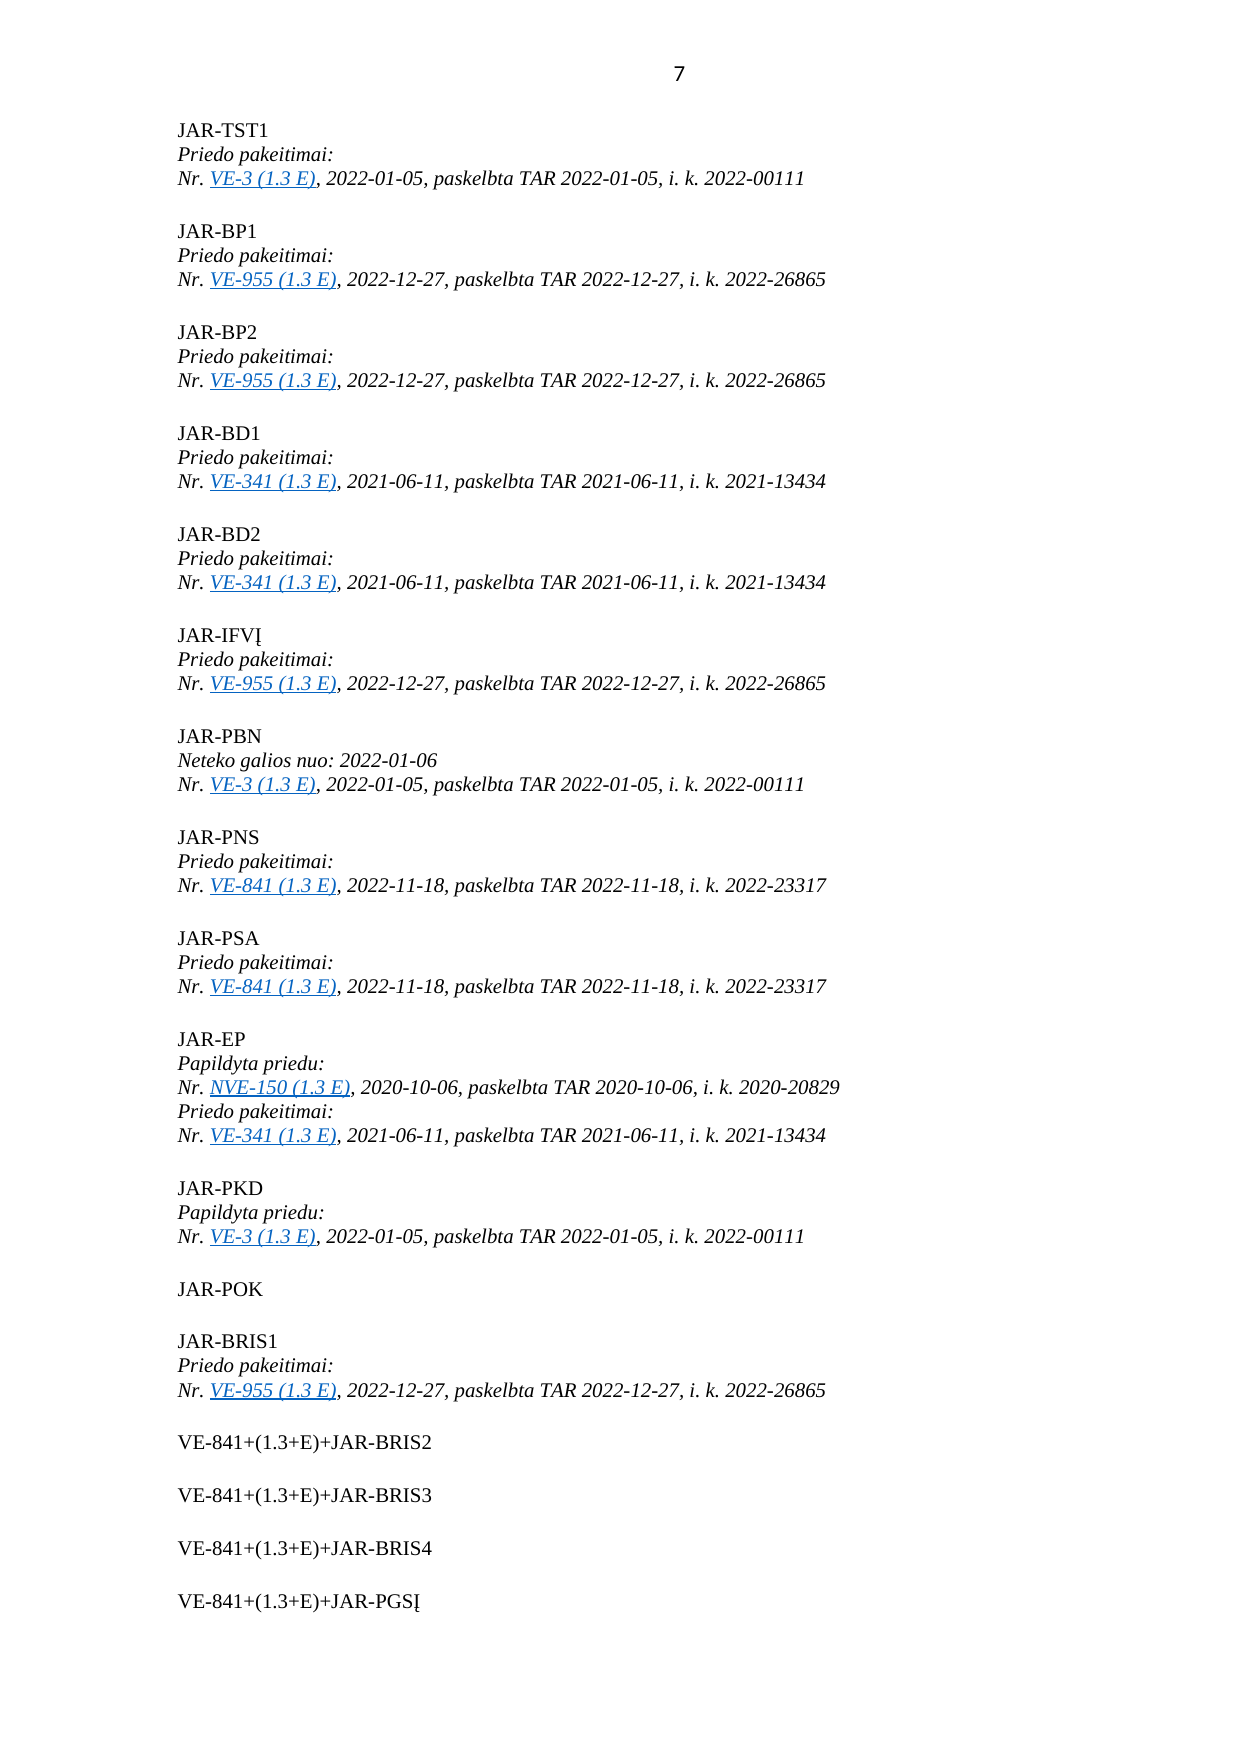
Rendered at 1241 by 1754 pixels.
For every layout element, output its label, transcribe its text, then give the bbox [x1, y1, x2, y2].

text JAR-BRIS1 [177, 1329, 1181, 1353]
text JAR-BP1 [177, 219, 1181, 243]
text Priedo pakeitimai: [177, 849, 1181, 873]
text Nr. VE-955 (1.3 E), 2022-12-27, paskelbta TAR 2022-12-27, i. k. 2022-26865 [177, 671, 1181, 695]
text Papildyta priedu: [177, 1200, 1181, 1224]
text Papildyta priedu: [177, 1051, 1181, 1075]
text Priedo pakeitimai: [177, 546, 1181, 570]
text Nr. VE-3 (1.3 E), 2022-01-05, paskelbta TAR 2022-01-05, i. k. 2022-00111 [177, 772, 1181, 796]
text VE-841+(1.3+E)+JAR-PGSĮ [177, 1589, 1181, 1613]
text Nr. VE-341 (1.3 E), 2021-06-11, paskelbta TAR 2021-06-11, i. k. 2021-13434 [177, 1123, 1181, 1147]
text JAR-PNS [177, 825, 1181, 849]
text JAR-PKD [177, 1176, 1181, 1200]
text JAR-TST1 [177, 118, 1181, 142]
text Nr. VE-341 (1.3 E), 2021-06-11, paskelbta TAR 2021-06-11, i. k. 2021-13434 [177, 570, 1181, 594]
text Nr. VE-841 (1.3 E), 2022-11-18, paskelbta TAR 2022-11-18, i. k. 2022-23317 [177, 873, 1181, 897]
text VE-841+(1.3+E)+JAR-BRIS3 [177, 1483, 1181, 1507]
text Nr. VE-955 (1.3 E), 2022-12-27, paskelbta TAR 2022-12-27, i. k. 2022-26865 [177, 267, 1181, 291]
text VE-841+(1.3+E)+JAR-BRIS2 [177, 1430, 1181, 1454]
text Priedo pakeitimai: [177, 344, 1181, 368]
text JAR-POK [177, 1277, 1181, 1301]
text Priedo pakeitimai: [177, 950, 1181, 974]
text JAR-PBN [177, 724, 1181, 748]
text Nr. VE-3 (1.3 E), 2022-01-05, paskelbta TAR 2022-01-05, i. k. 2022-00111 [177, 1224, 1181, 1248]
text Nr. VE-341 (1.3 E), 2021-06-11, paskelbta TAR 2021-06-11, i. k. 2021-13434 [177, 469, 1181, 493]
text Priedo pakeitimai: [177, 1353, 1181, 1377]
text Nr. NVE-150 (1.3 E), 2020-10-06, paskelbta TAR 2020-10-06, i. k. 2020-20829 [177, 1075, 1181, 1099]
text JAR-BP2 [177, 320, 1181, 344]
text Nr. VE-955 (1.3 E), 2022-12-27, paskelbta TAR 2022-12-27, i. k. 2022-26865 [177, 368, 1181, 392]
text Nr. VE-841 (1.3 E), 2022-11-18, paskelbta TAR 2022-11-18, i. k. 2022-23317 [177, 974, 1181, 998]
text Nr. VE-3 (1.3 E), 2022-01-05, paskelbta TAR 2022-01-05, i. k. 2022-00111 [177, 166, 1181, 190]
text JAR-BD1 [177, 421, 1181, 445]
text JAR-IFVĮ [177, 623, 1181, 647]
text Priedo pakeitimai: [177, 142, 1181, 166]
text JAR-BD2 [177, 522, 1181, 546]
text VE-841+(1.3+E)+JAR-BRIS4 [177, 1536, 1181, 1560]
text Nr. VE-955 (1.3 E), 2022-12-27, paskelbta TAR 2022-12-27, i. k. 2022-26865 [177, 1377, 1181, 1402]
text JAR-EP [177, 1027, 1181, 1051]
text Priedo pakeitimai: [177, 647, 1181, 671]
text Priedo pakeitimai: [177, 1099, 1181, 1123]
text Neteko galios nuo: 2022-01-06 [177, 748, 1181, 772]
text Priedo pakeitimai: [177, 445, 1181, 469]
text JAR-PSA [177, 926, 1181, 950]
text Priedo pakeitimai: [177, 243, 1181, 267]
